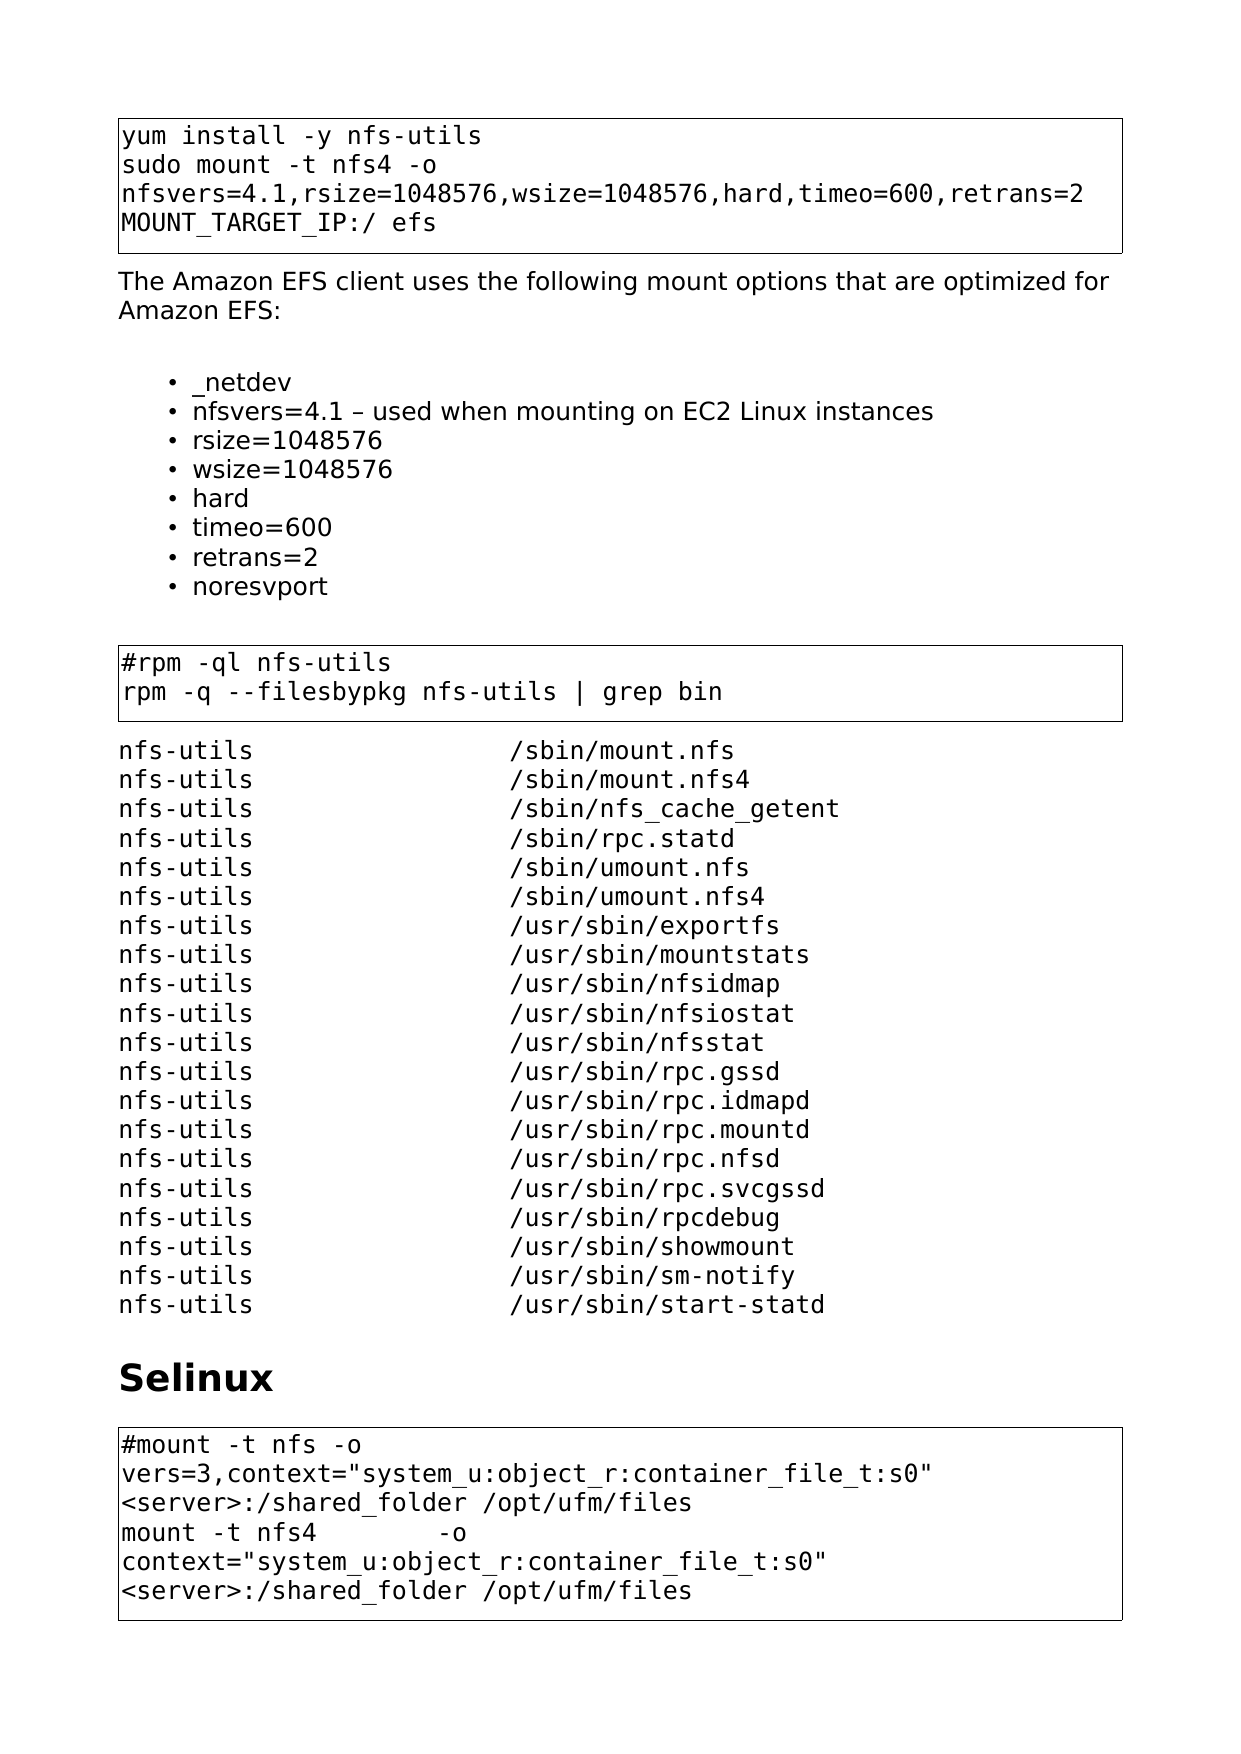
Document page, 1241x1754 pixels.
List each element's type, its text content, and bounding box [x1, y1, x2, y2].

subtitle Selinux [118, 1356, 1122, 1400]
list nfsvers=4.1 – used when mounting on EC2 Linux instances [177, 397, 1122, 426]
list _netdev [177, 368, 1122, 397]
list hard [177, 484, 1122, 513]
table_header yum install -y nfs-utils sudo mount -t nfs4 -o nfsvers=4.1,rsize=1048576,wsize=1048576,hard,timeo=600,retrans=2 MOUNT_TARGET_IP:/ efs [119, 119, 1122, 252]
list timeo=600 [177, 513, 1122, 543]
text The Amazon EFS client uses the following mount options that are optimized for Amazon EFS: [118, 267, 1122, 326]
text nfs-utils /sbin/mount.nfs nfs-utils /sbin/mount.nfs4 nfs-utils /sbin/nfs_cache_getent nfs-utils /sbin/rpc.statd nfs-utils /sbin/umount.nfs nfs-utils /sbin/umount.nfs4 nfs-utils /usr/sbin/exportfs nfs-utils /usr/sbin/mountstats nfs-utils /usr/sbin/nfsidmap nfs-utils /usr/sbin/nfsiostat nfs-utils /usr/sbin/nfsstat nfs-utils /usr/sbin/rpc.gssd nfs-utils /usr/sbin/rpc.idmapd nfs-utils /usr/sbin/rpc.mountd nfs-utils /usr/sbin/rpc.nfsd nfs-utils /usr/sbin/rpc.svcgssd nfs-utils /usr/sbin/rpcdebug nfs-utils /usr/sbin/showmount nfs-utils /usr/sbin/sm-notify nfs-utils /usr/sbin/start-statd [118, 736, 1122, 1319]
table_header #mount -t nfs -o vers=3,context="system_u:object_r:container_file_t:s0" <server>:/shared_folder /opt/ufm/files mount -t nfs4 -o context="system_u:object_r:container_file_t:s0" <server>:/shared_folder /opt/ufm/files [119, 1428, 1122, 1620]
list rsize=1048576 [177, 426, 1122, 455]
list wsize=1048576 [177, 455, 1122, 484]
list noresvport [177, 572, 1122, 601]
list retrans=2 [177, 543, 1122, 572]
table_header #rpm -ql nfs-utils rpm -q --filesbypkg nfs-utils | grep bin [119, 646, 1122, 721]
